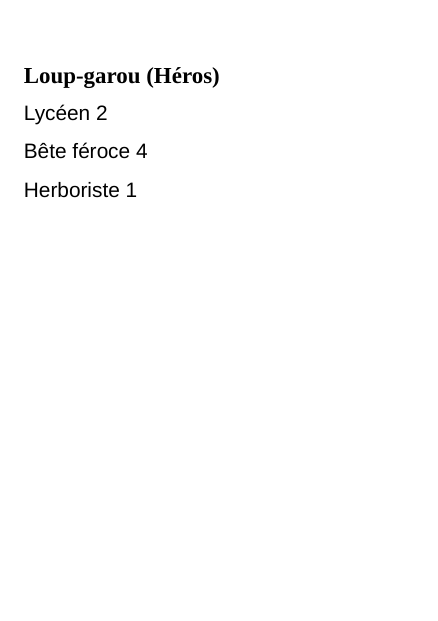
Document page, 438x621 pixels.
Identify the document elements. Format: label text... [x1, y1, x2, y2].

text Herboriste 1 [24, 178, 413, 202]
text Lycéen 2 [24, 101, 413, 125]
text Bête féroce 4 [24, 139, 413, 163]
subtitle Loup-garou (Héros) [24, 62, 413, 88]
